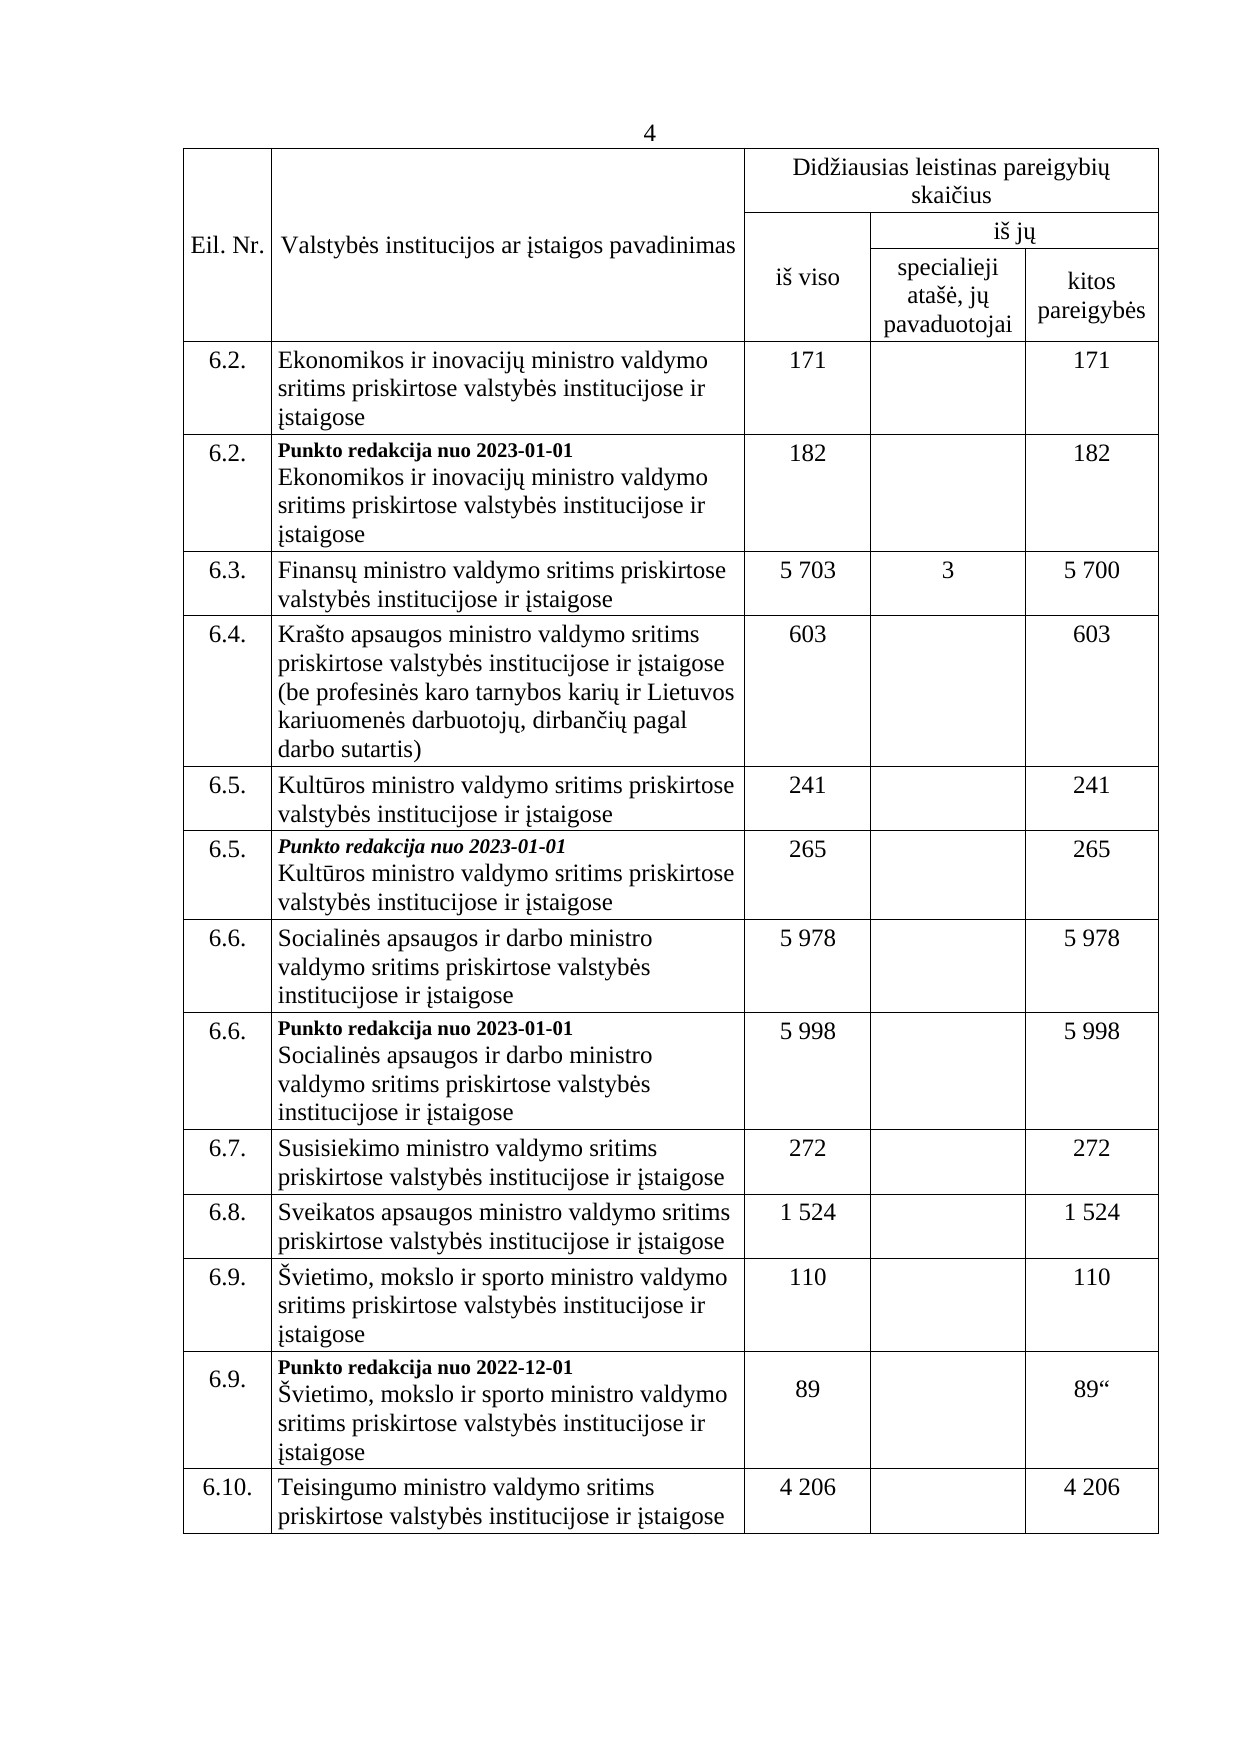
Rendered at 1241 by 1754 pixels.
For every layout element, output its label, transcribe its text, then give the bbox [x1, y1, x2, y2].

table_cell 6.3. [184, 552, 271, 615]
table_cell 1 524 [1026, 1195, 1158, 1258]
table_cell 110 [1026, 1259, 1158, 1351]
table_cell 6.4. [184, 616, 271, 766]
table_cell [871, 1352, 1025, 1468]
table_cell 6.5. [184, 767, 271, 830]
table_cell [871, 1259, 1025, 1351]
table_cell [871, 342, 1025, 434]
table_cell 265 [745, 831, 870, 919]
table_cell 171 [1026, 342, 1158, 434]
table_cell Punkto redakcija nuo 2023-01-01 Ekonomikos ir inovacijų ministro valdymo sritims priskirtose valstybės institucijose ir įstaigose [272, 435, 744, 551]
table_cell 4 206 [1026, 1469, 1158, 1533]
table_cell Punkto redakcija nuo 2022-12-01 Švietimo, mokslo ir sporto ministro valdymo sritims priskirtose valstybės institucijose ir įstaigose [272, 1352, 744, 1468]
table_cell Susisiekimo ministro valdymo sritims priskirtose valstybės institucijose ir įstaigose [272, 1130, 744, 1193]
table_cell Ekonomikos ir inovacijų ministro valdymo sritims priskirtose valstybės institucijose ir įstaigose [272, 342, 744, 434]
table_cell 5 978 [1026, 920, 1158, 1012]
table_cell 265 [1026, 831, 1158, 919]
table_cell [871, 1195, 1025, 1258]
table_cell 6.7. [184, 1130, 271, 1193]
table_cell [871, 1013, 1025, 1129]
table_cell Socialinės apsaugos ir darbo ministro valdymo sritims priskirtose valstybės institucijose ir įstaigose [272, 920, 744, 1012]
table_cell 5 700 [1026, 552, 1158, 615]
table_cell 272 [745, 1130, 870, 1193]
table_cell 5 998 [1026, 1013, 1158, 1129]
table_cell 5 703 [745, 552, 870, 615]
table_cell 6.9. [184, 1259, 271, 1351]
table_cell Teisingumo ministro valdymo sritims priskirtose valstybės institucijose ir įstaigose [272, 1469, 744, 1533]
table_cell [871, 767, 1025, 830]
table_cell Kultūros ministro valdymo sritims priskirtose valstybės institucijose ir įstaigose [272, 767, 744, 830]
table_cell 603 [745, 616, 870, 766]
table_cell iš jų [871, 213, 1158, 248]
table_cell [871, 616, 1025, 766]
table_header Eil. Nr. [184, 149, 271, 341]
table_cell 6.2. [184, 435, 271, 551]
table_cell Punkto redakcija nuo 2023-01-01 Kultūros ministro valdymo sritims priskirtose valstybės institucijose ir įstaigose [272, 831, 744, 919]
table_cell 6.9. [184, 1352, 271, 1468]
table_cell specialieji atašė, jų pavaduotojai [871, 249, 1025, 341]
table_header Valstybės institucijos ar įstaigos pavadinimas [272, 149, 744, 341]
table_cell iš viso [745, 213, 870, 341]
table_cell 89 [745, 1352, 870, 1468]
table_cell [871, 1130, 1025, 1193]
table_cell 89“ [1026, 1352, 1158, 1468]
table_cell Švietimo, mokslo ir sporto ministro valdymo sritims priskirtose valstybės institucijose ir įstaigose [272, 1259, 744, 1351]
table_cell 241 [745, 767, 870, 830]
table_cell 241 [1026, 767, 1158, 830]
table_cell [871, 920, 1025, 1012]
table_cell 272 [1026, 1130, 1158, 1193]
table_cell 6.2. [184, 342, 271, 434]
table_cell 6.6. [184, 1013, 271, 1129]
table_header Didžiausias leistinas pareigybių skaičius [745, 149, 1158, 212]
table_cell 5 978 [745, 920, 870, 1012]
table_cell 5 998 [745, 1013, 870, 1129]
table_cell 6.5. [184, 831, 271, 919]
table_cell 1 524 [745, 1195, 870, 1258]
table_cell 110 [745, 1259, 870, 1351]
table_cell 4 206 [745, 1469, 870, 1533]
table_cell 6.8. [184, 1195, 271, 1258]
table_cell [871, 831, 1025, 919]
table_cell [871, 1469, 1025, 1533]
table_cell 6.10. [184, 1469, 271, 1533]
table_cell 3 [871, 552, 1025, 615]
table_cell 182 [745, 435, 870, 551]
table_cell Krašto apsaugos ministro valdymo sritims priskirtose valstybės institucijose ir įstaigose (be profesinės karo tarnybos karių ir Lietuvos kariuomenės darbuotojų, dirbančių pagal darbo sutartis) [272, 616, 744, 766]
table_cell 603 [1026, 616, 1158, 766]
table_cell 171 [745, 342, 870, 434]
table_cell Finansų ministro valdymo sritims priskirtose valstybės institucijose ir įstaigose [272, 552, 744, 615]
table_cell kitos pareigybės [1026, 249, 1158, 341]
table_cell 182 [1026, 435, 1158, 551]
table_cell [871, 435, 1025, 551]
table_cell 6.6. [184, 920, 271, 1012]
table_cell Punkto redakcija nuo 2023-01-01 Socialinės apsaugos ir darbo ministro valdymo sritims priskirtose valstybės institucijose ir įstaigose [272, 1013, 744, 1129]
table_cell Sveikatos apsaugos ministro valdymo sritims priskirtose valstybės institucijose ir įstaigose [272, 1195, 744, 1258]
